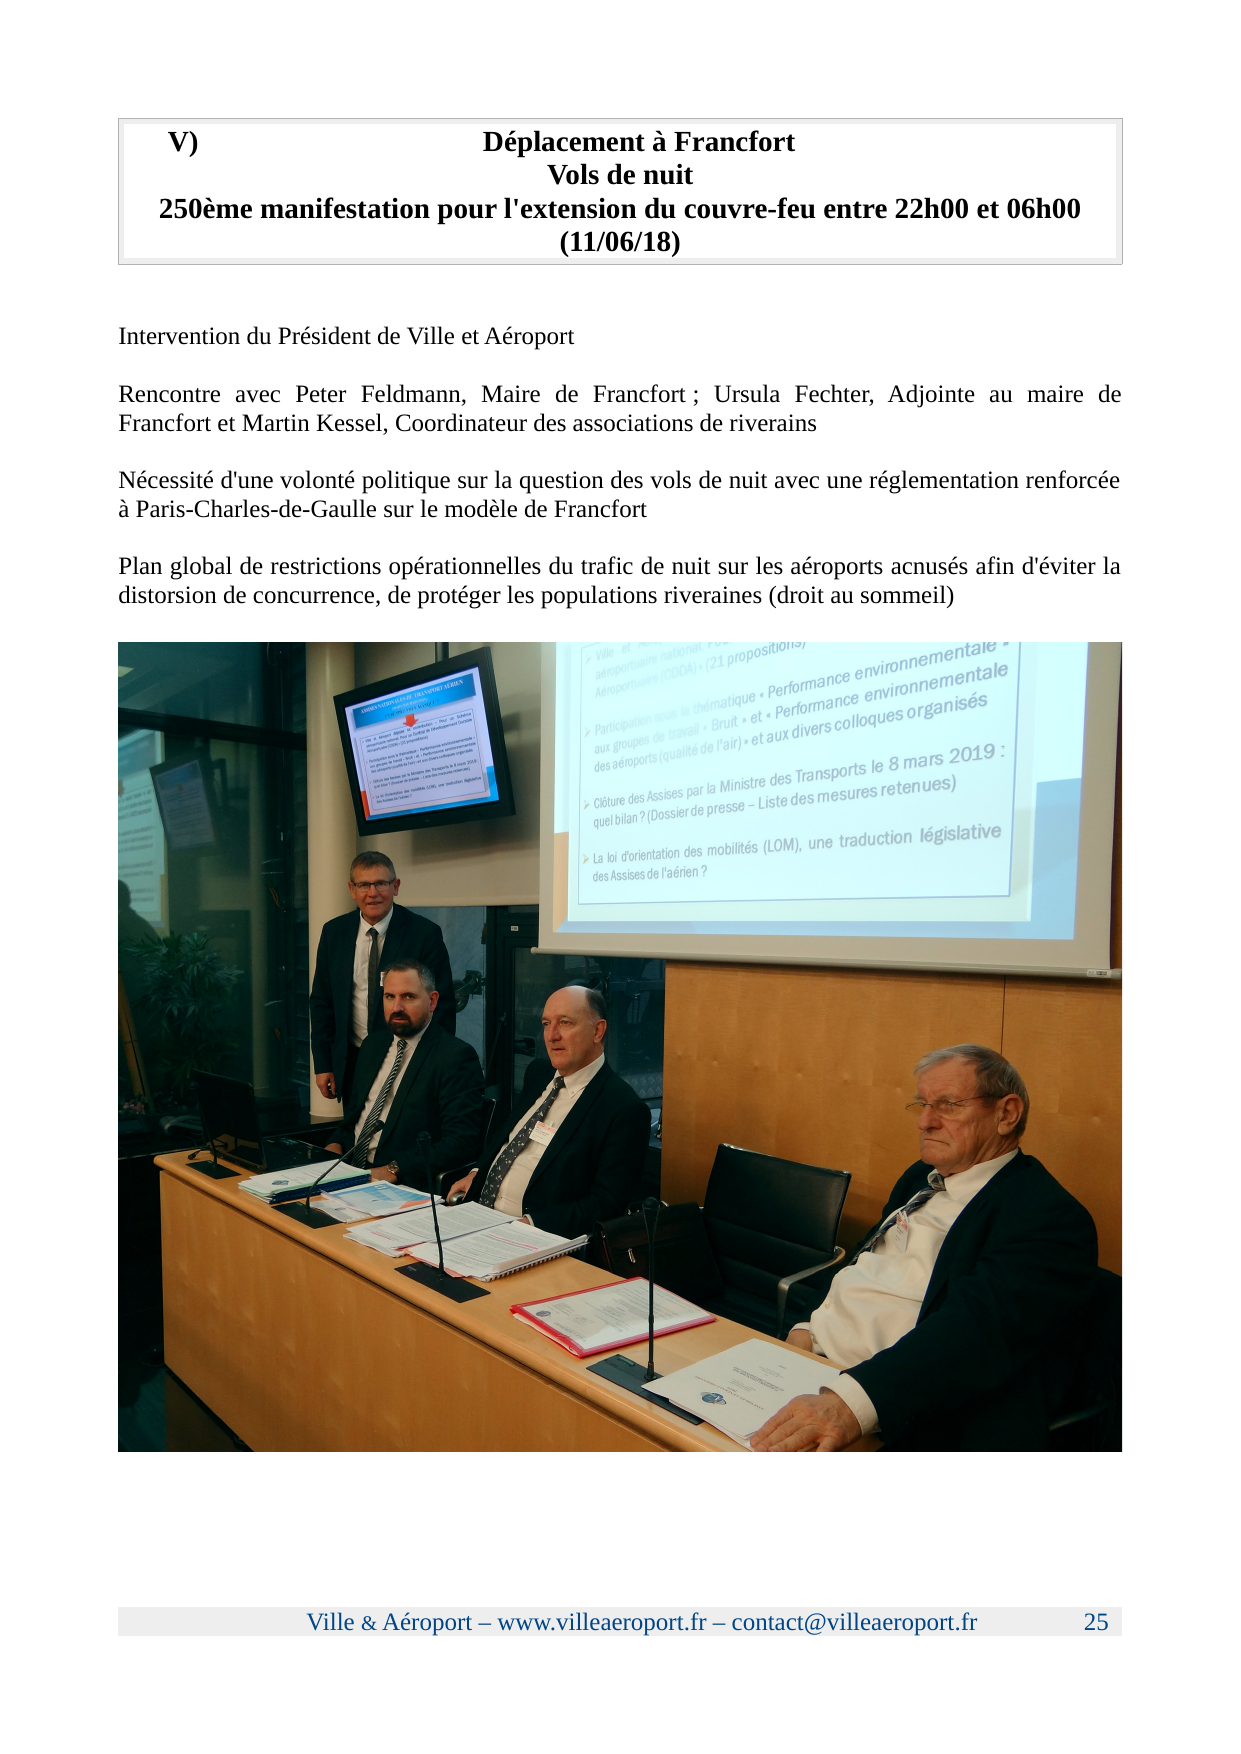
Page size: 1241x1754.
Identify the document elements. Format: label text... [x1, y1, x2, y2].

text Rencontre avec Peter Feldmann, Maire de Francfort ; Ursula Fechter, Adjointe au maire de Francfort et Martin Kessel, Coordinateur des associations de riverains [118, 379, 1122, 436]
text Plan global de restrictions opérationnelles du trafic de nuit sur les aéroports acnusés afin d'éviter la distorsion de concurrence, de protéger les populations riveraines (droit au sommeil) [118, 551, 1122, 609]
table_header V) Déplacement à Francfort Vols de nuit 250ème manifestation pour l'extension du couvre-feu entre 22h00 et 06h00 (11/06/18) [119, 119, 1122, 264]
text Intervention du Président de Ville et Aéroport [118, 321, 1122, 350]
picture [118, 642, 1123, 1452]
text Nécessité d'une volonté politique sur la question des vols de nuit avec une réglementation renforcée à Paris-Charles-de-Gaulle sur le modèle de Francfort [118, 465, 1122, 523]
